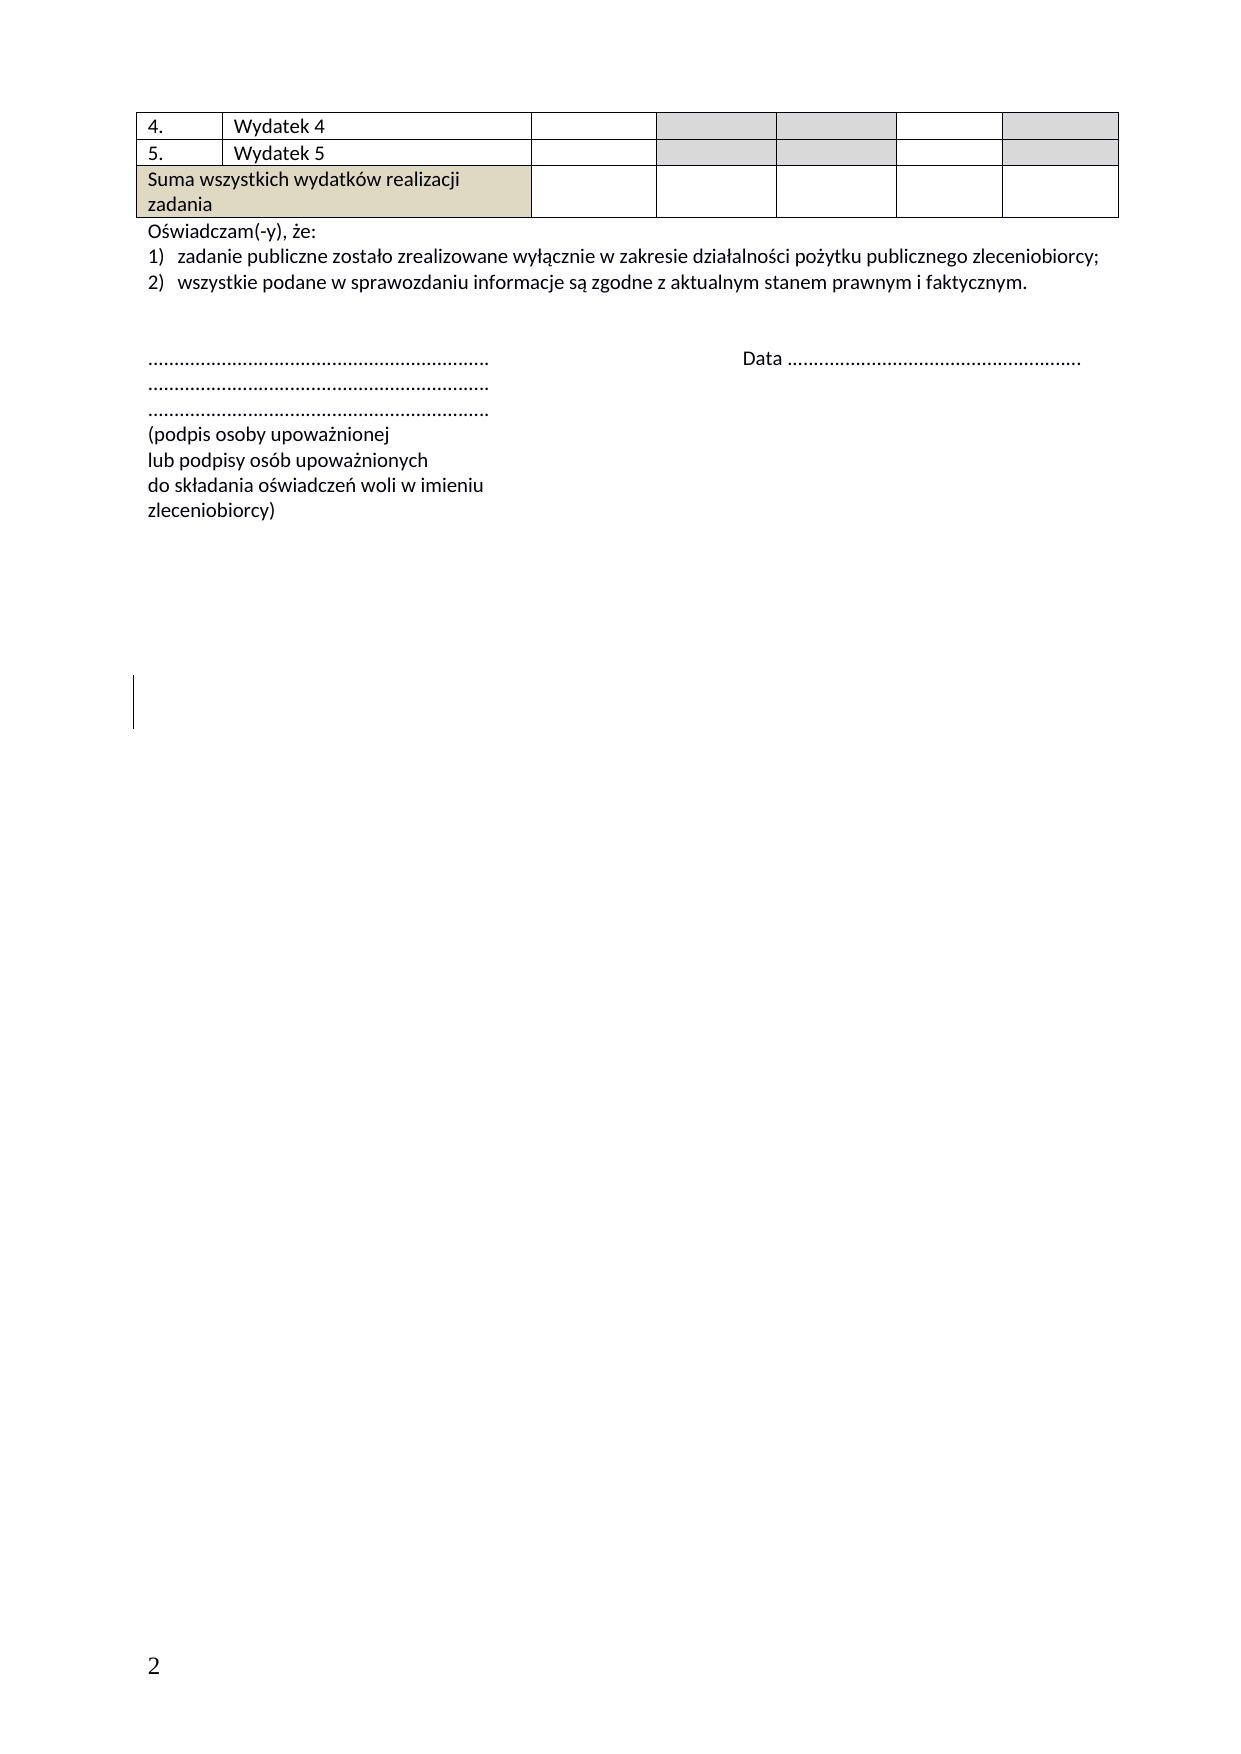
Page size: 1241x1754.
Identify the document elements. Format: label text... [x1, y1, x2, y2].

table_cell Wydatek 5 [223, 140, 531, 165]
table_cell [897, 113, 1002, 139]
text do składania oświadczeń woli w imieniu [148, 472, 1107, 498]
table_cell [897, 140, 1002, 165]
text Oświadczam(-y), że: [148, 218, 1107, 243]
text zleceniobiorcy) [148, 498, 1107, 523]
table_cell [532, 166, 656, 217]
table_cell 4. [137, 113, 222, 139]
table_cell [897, 166, 1002, 217]
text ................................................................. Data ........................................................ [148, 345, 1107, 371]
table_cell [532, 140, 656, 165]
table_cell [1003, 166, 1118, 217]
text 2) wszystkie podane w sprawozdaniu informacje są zgodne z aktualnym stanem prawnym i faktycznym. [148, 269, 1107, 294]
table_cell [777, 140, 896, 165]
text ................................................................. [148, 396, 1107, 421]
table_cell Suma wszystkich wydatków realizacji zadania [137, 166, 531, 217]
text ................................................................. [148, 371, 1107, 396]
table_cell [777, 166, 896, 217]
table_cell [657, 166, 776, 217]
table_cell [657, 140, 776, 165]
text (podpis osoby upoważnionej [148, 421, 1107, 447]
table_cell [1003, 113, 1118, 139]
table_cell Wydatek 4 [223, 113, 531, 139]
table_cell 5. [137, 140, 222, 165]
table_cell [777, 113, 896, 139]
table_cell [532, 113, 656, 139]
table_cell [1003, 140, 1118, 165]
table_cell [657, 113, 776, 139]
text lub podpisy osób upoważnionych [148, 447, 1107, 472]
text 1) zadanie publiczne zostało zrealizowane wyłącznie w zakresie działalności pożytku publicznego zleceniobiorcy; [148, 243, 1107, 269]
